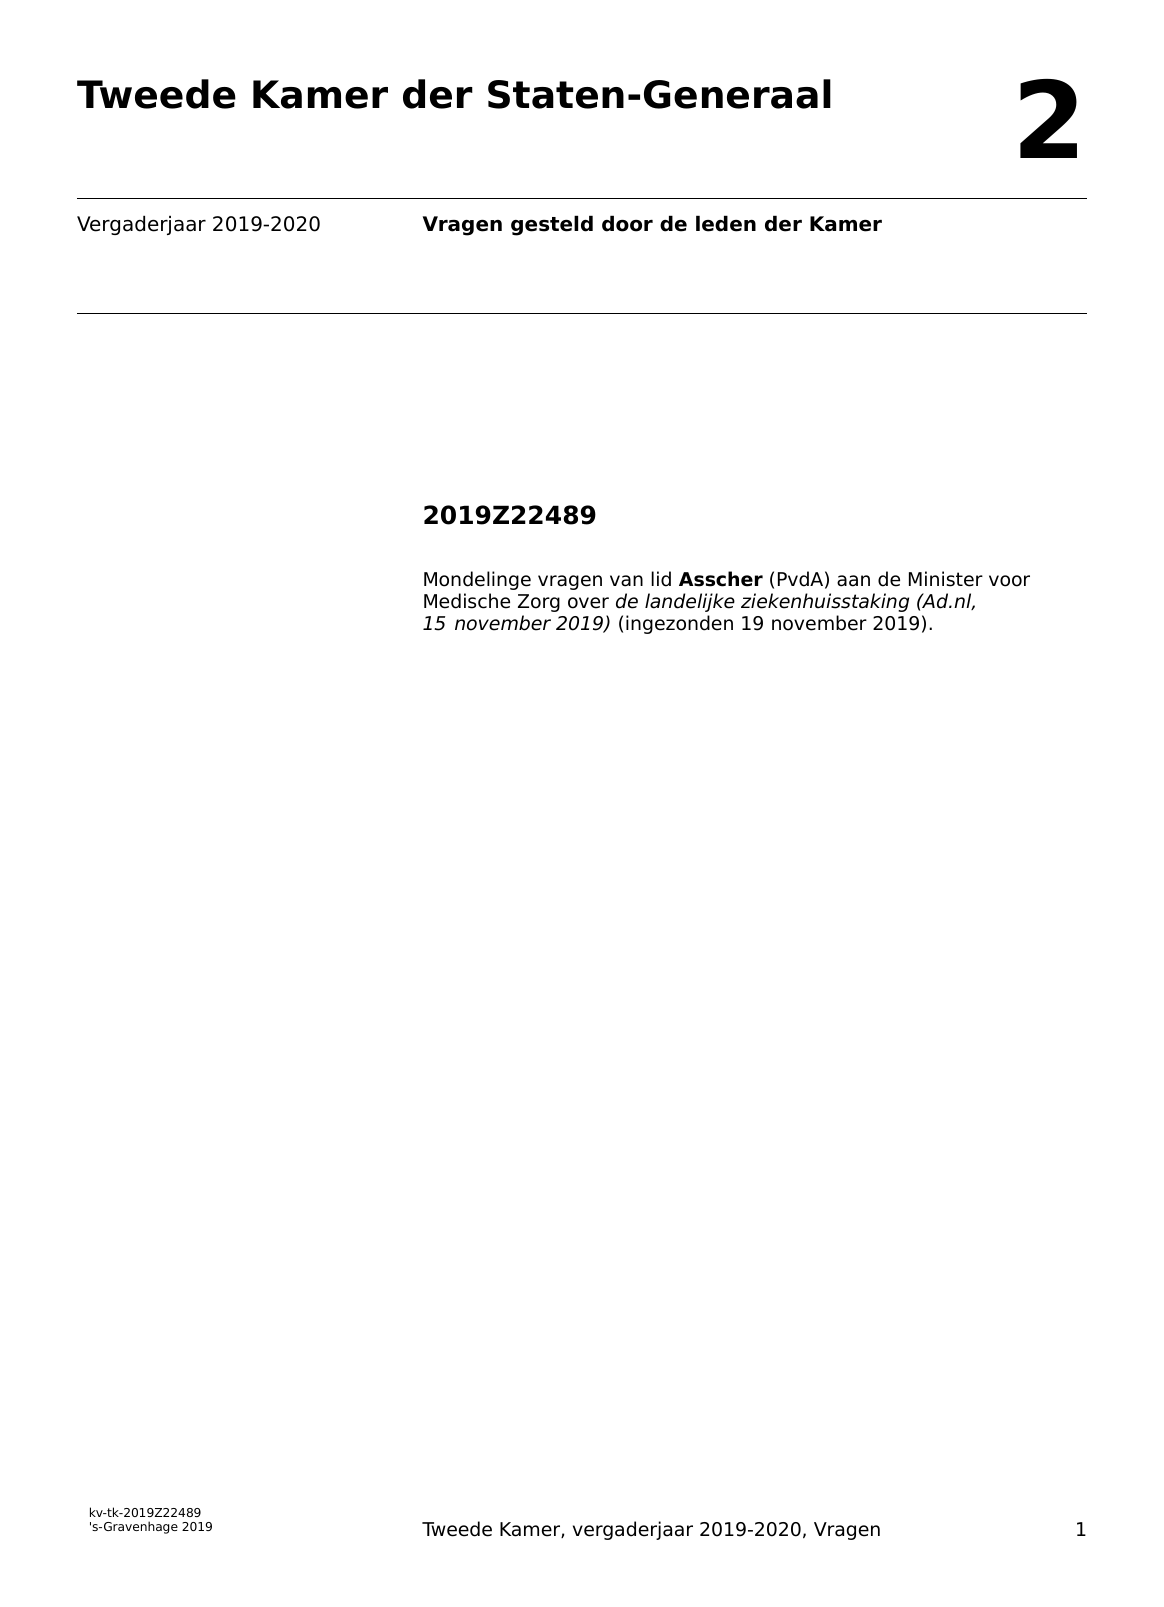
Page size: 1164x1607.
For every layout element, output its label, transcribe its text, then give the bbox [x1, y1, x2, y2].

table_header 2 [886, 59, 1087, 198]
text kv-tk-2019Z22489 [88, 1506, 323, 1520]
text 's-Gravenhage 2019 [88, 1520, 323, 1534]
table_header Tweede Kamer der Staten-Generaal [77, 59, 886, 198]
text Mondelinge vragen van lid Asscher (PvdA) aan de Minister voor Medische Zorg over de landelijke ziekenhuisstaking (Ad.nl, 15 november 2019) (ingezonden 19 november 2019). [422, 569, 1087, 635]
text 2019Z22489 [422, 501, 1087, 531]
table_cell Vergaderjaar 2019-2020 [77, 199, 422, 313]
table_cell Vragen gesteld door de leden der Kamer [422, 199, 1087, 313]
